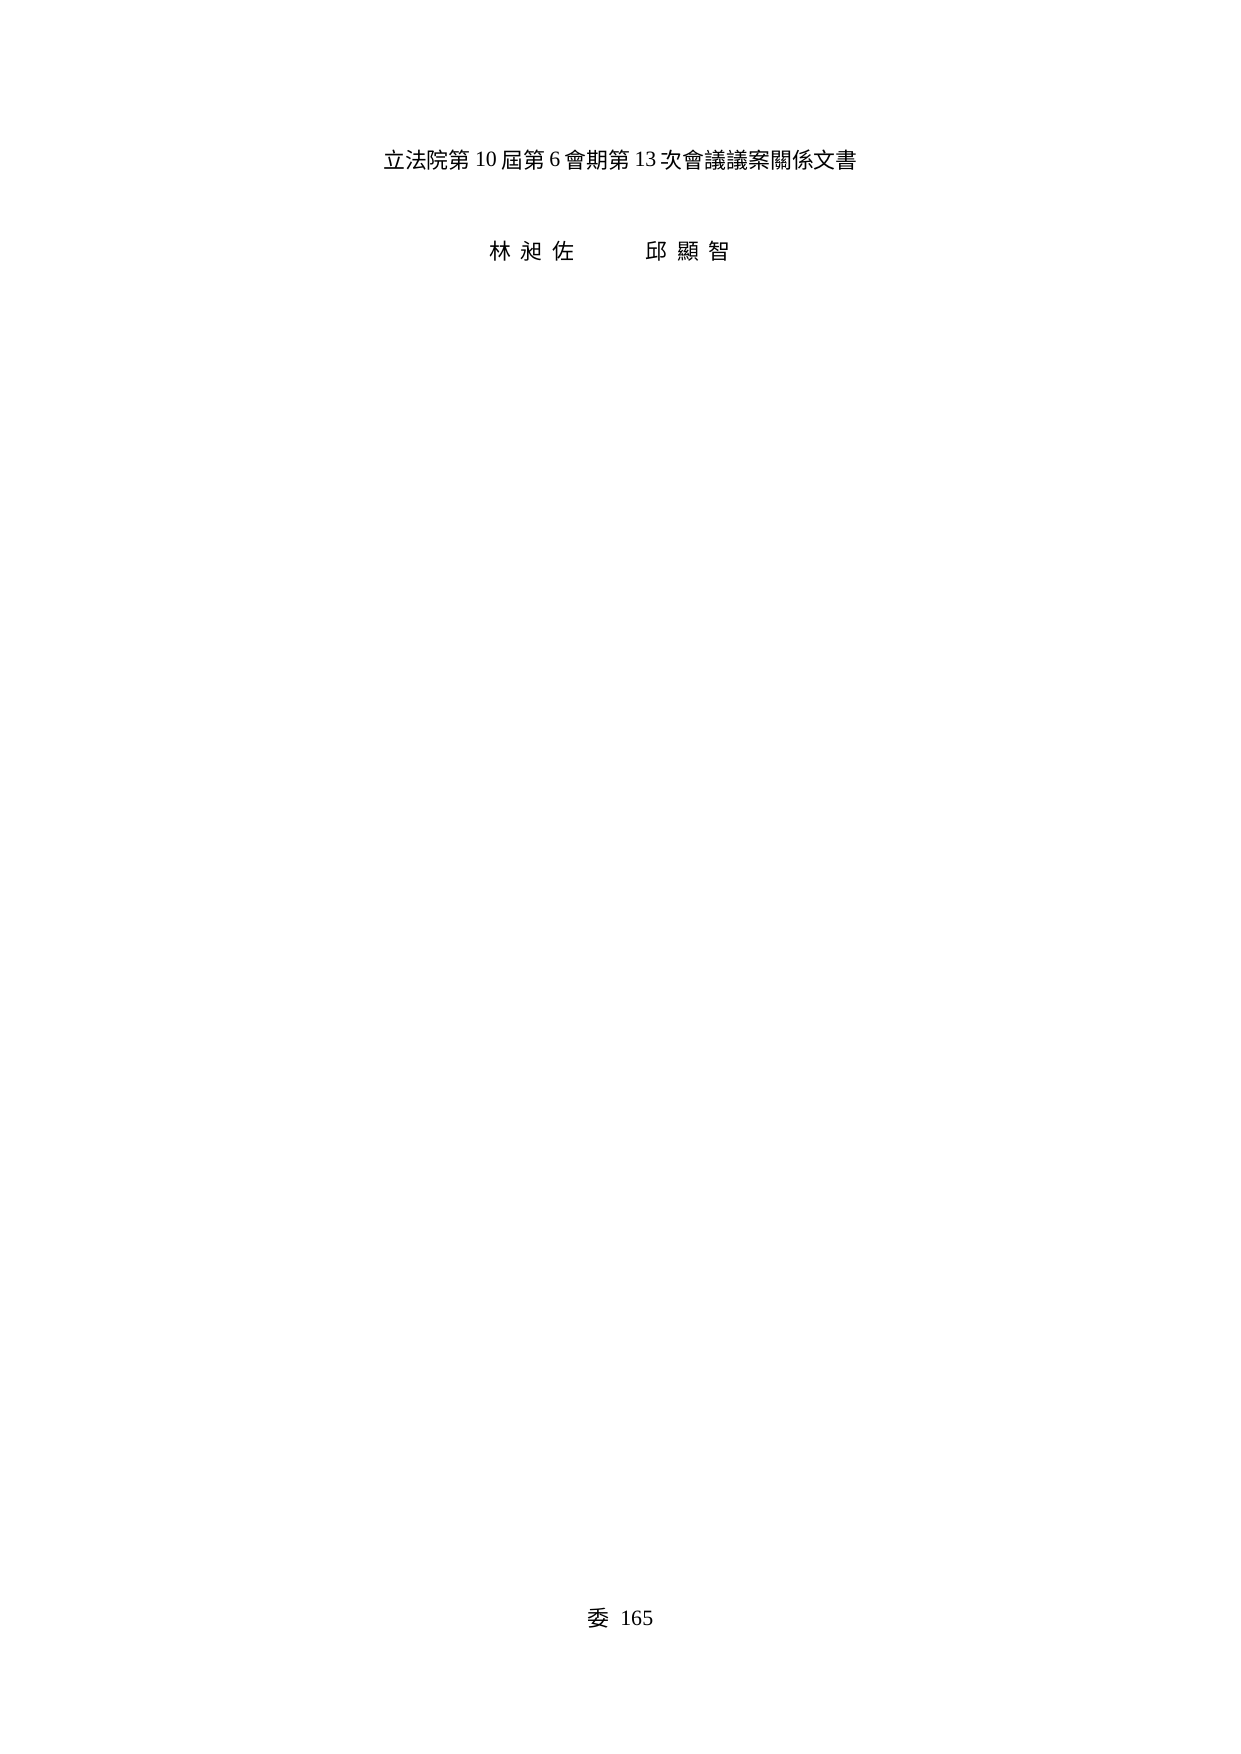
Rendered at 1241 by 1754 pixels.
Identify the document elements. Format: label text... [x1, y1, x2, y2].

text 林昶佐 邱顯智 [393, 219, 1023, 281]
